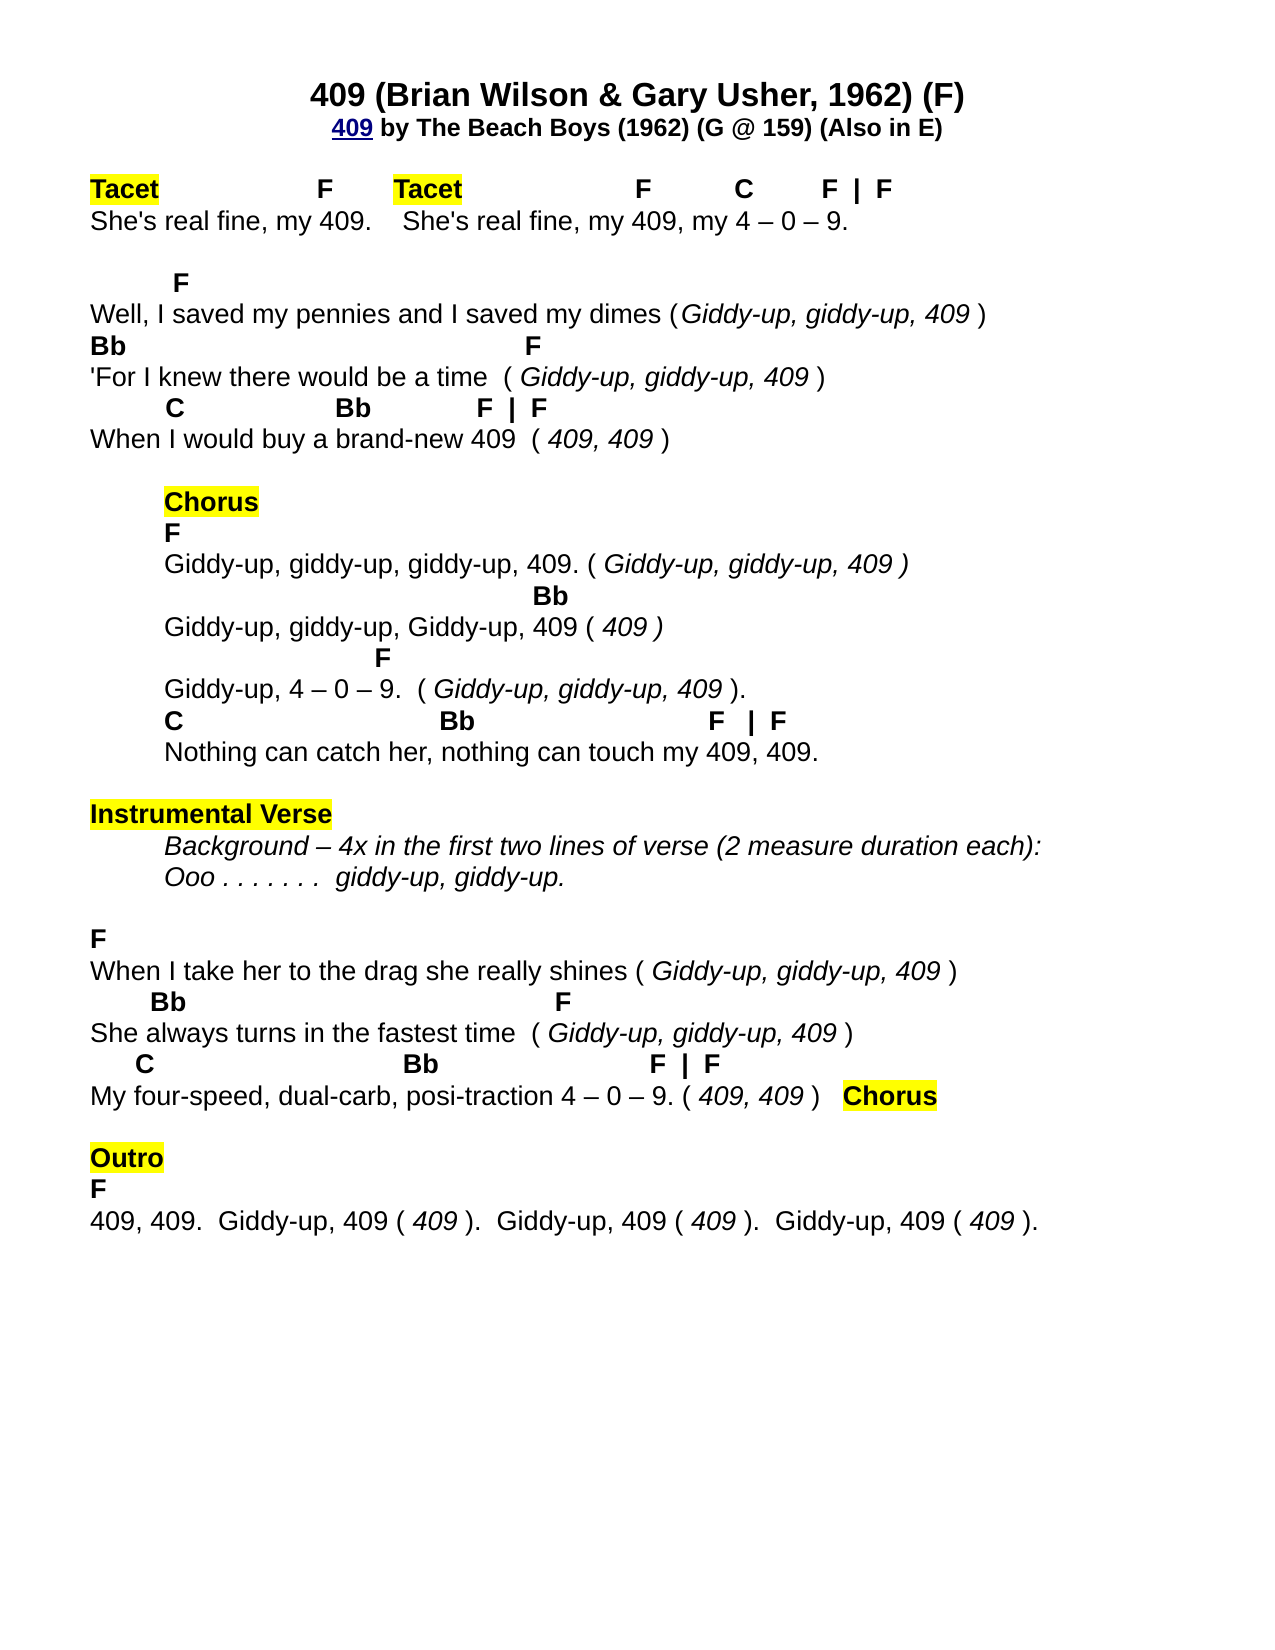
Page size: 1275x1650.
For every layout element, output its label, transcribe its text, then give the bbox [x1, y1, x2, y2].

text My four-speed, dual-carb, posi-traction 4 ‒ 0 ‒ 9. ( 409, 409 ) Chorus [90, 1080, 1185, 1111]
text Giddy-up, 4 – 0 – 9. ( Giddy-up, giddy-up, 409 ). [164, 673, 1185, 705]
text Bb F [90, 986, 1185, 1017]
text Well, I saved my pennies and I saved my dimes ( Giddy-up, giddy-up, 409 ) [90, 298, 1185, 330]
text Tacet F Tacet F C F | F [90, 173, 1185, 205]
text C Bb F | F [90, 392, 1185, 423]
text 409, 409. Giddy-up, 409 ( 409 ). Giddy-up, 409 ( 409 ). Giddy-up, 409 ( 409 ). [90, 1205, 1185, 1236]
text F [90, 267, 1185, 298]
text C Bb F | F [90, 1048, 1185, 1080]
text F [90, 923, 1185, 955]
text When I take her to the drag she really shines ( Giddy-up, giddy-up, 409 ) [90, 955, 1185, 986]
text Giddy-up, giddy-up, giddy-up, 409. ( Giddy-up, giddy-up, 409 ) [164, 548, 1185, 580]
text Ooo . . . . . . . giddy-up, giddy-up. [164, 861, 1185, 892]
text C Bb F | F [164, 705, 1185, 736]
text When I would buy a brand-new 409 ( 409, 409 ) [90, 423, 1185, 455]
text 409 (Brian Wilson & Gary Usher, 1962) (F) [90, 75, 1185, 113]
text She always turns in the fastest time ( Giddy-up, giddy-up, 409 ) [90, 1017, 1185, 1048]
text F [90, 1173, 1185, 1205]
text 'For I knew there would be a time ( Giddy-up, giddy-up, 409 ) [90, 361, 1185, 392]
text Bb F [90, 330, 1185, 361]
text 409 by The Beach Boys (1962) (G @ 159) (Also in E) [90, 113, 1185, 142]
text Giddy-up, giddy-up, Giddy-up, 409 ( 409 ) [164, 611, 1185, 642]
text Background – 4x in the first two lines of verse (2 measure duration each): [164, 830, 1185, 861]
text She's real fine, my 409. She's real fine, my 409, my 4 ‒ 0 ‒ 9. [90, 205, 1185, 236]
text F [164, 517, 1185, 548]
text Bb [164, 580, 1185, 611]
text Outro [90, 1142, 1185, 1173]
text Chorus [164, 486, 1185, 517]
text Instrumental Verse [90, 798, 1185, 830]
text Nothing can catch her, nothing can touch my 409, 409. [164, 736, 1185, 767]
text F [164, 642, 1185, 673]
